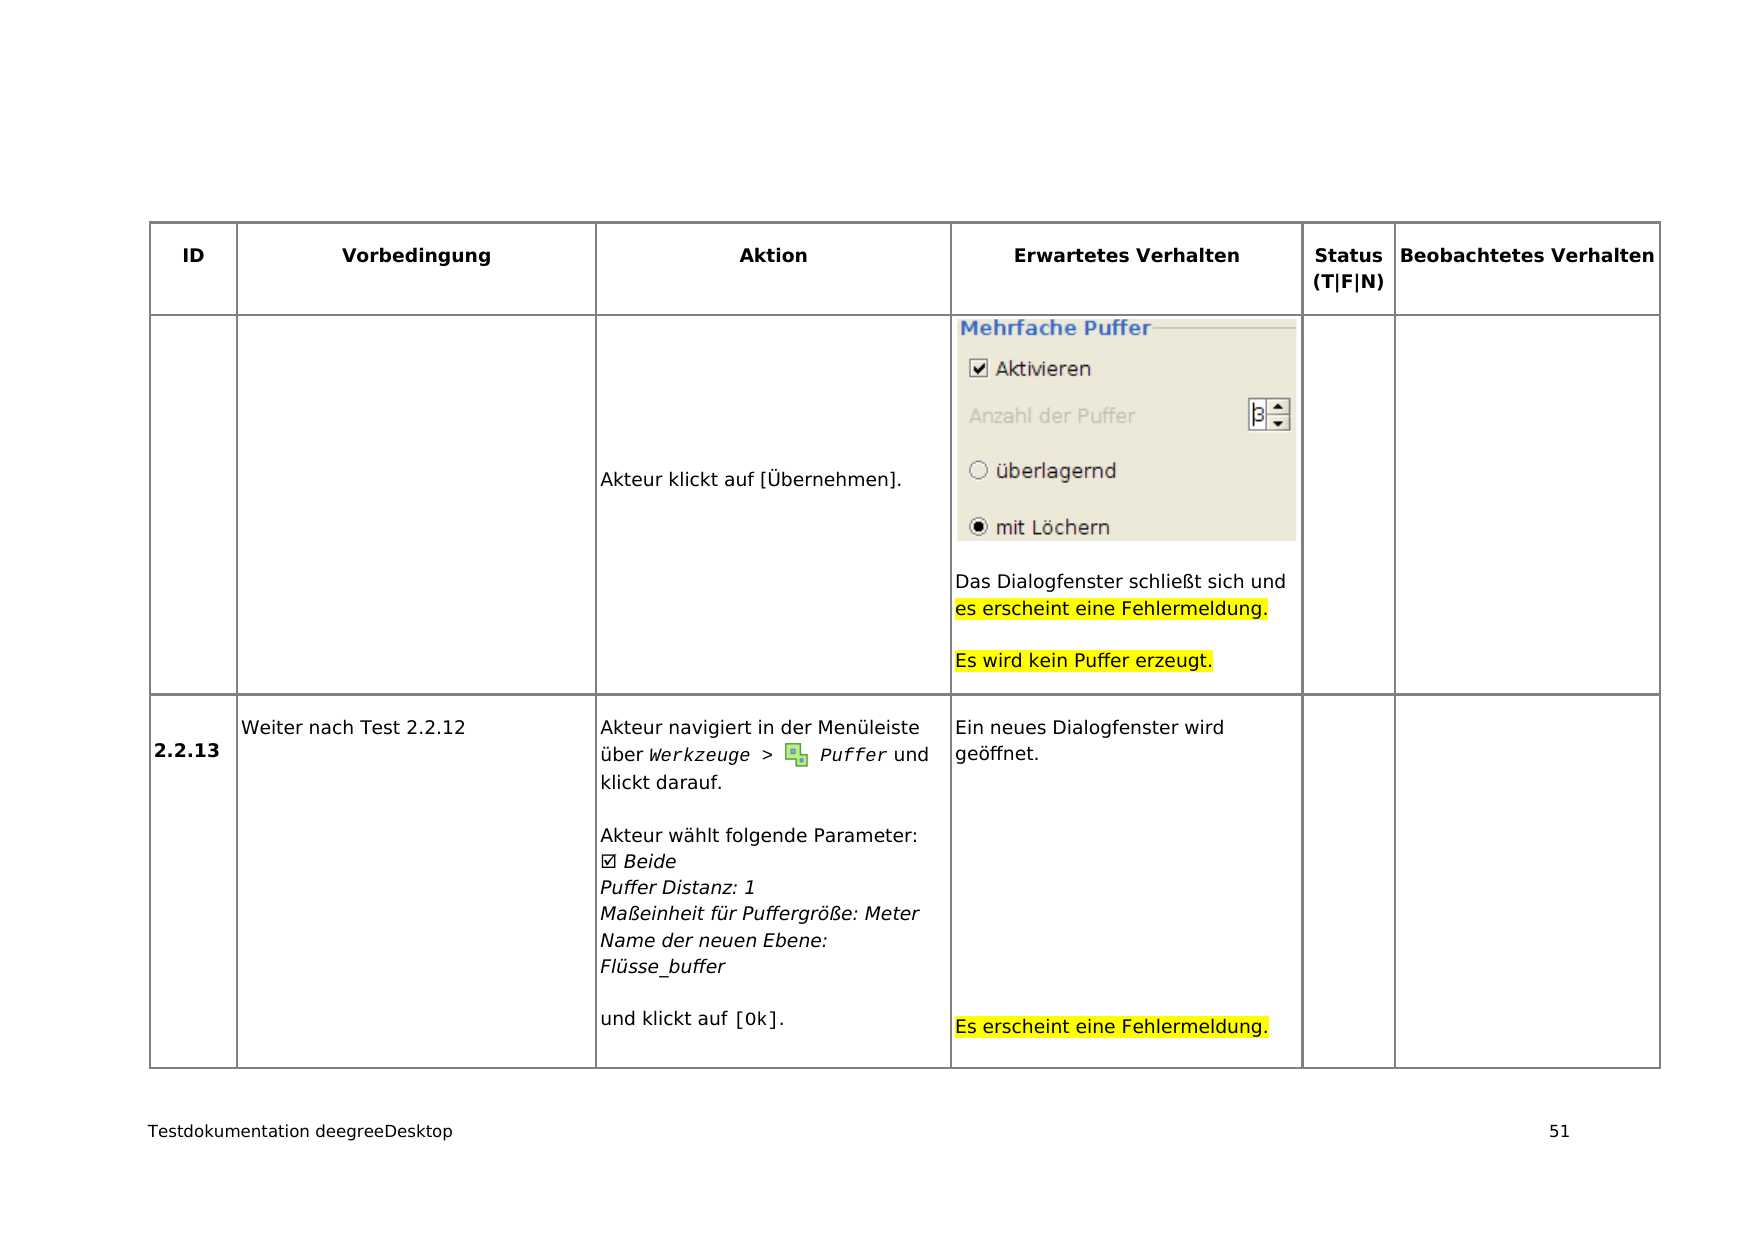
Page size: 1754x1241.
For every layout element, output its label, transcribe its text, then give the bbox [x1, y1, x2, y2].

table_header Status (T|F|N) [1304, 224, 1394, 314]
table_cell [151, 696, 236, 1067]
table_cell Akteur klickt auf [Übernehmen]. [597, 316, 950, 693]
picture [957, 319, 1297, 541]
table_cell Akteur navigiert in der Menüleiste über Werkzeuge > Puffer und klickt darauf. Akteur wählt folgende Parameter:  Beide Puffer Distanz: 1 Maßeinheit für Puffergröße: Meter Name der neuen Ebene: Flüsse_buffer und klickt auf [Ok]. [597, 696, 950, 1067]
table_cell [1304, 696, 1394, 1067]
table_cell [1396, 316, 1659, 693]
table_cell Weiter nach Test 2.2.12 [238, 696, 595, 1067]
table_cell [1396, 696, 1659, 1067]
table_cell Das Dialogfenster schließt sich und es erscheint eine Fehlermeldung. Es wird kein Puffer erzeugt. [952, 316, 1301, 693]
table_cell [151, 316, 236, 693]
table_cell [238, 316, 595, 693]
table_header Aktion [597, 224, 950, 314]
table_header Erwartetes Verhalten [952, 224, 1301, 314]
table_cell Ein neues Dialogfenster wird geöffnet. Es erscheint eine Fehlermeldung. [952, 696, 1301, 1067]
table_header Beobachtetes Verhalten [1396, 224, 1659, 314]
table_header ID [151, 224, 236, 314]
picture [784, 743, 809, 768]
table_cell [1304, 316, 1394, 693]
table_header Vorbedingung [238, 224, 595, 314]
